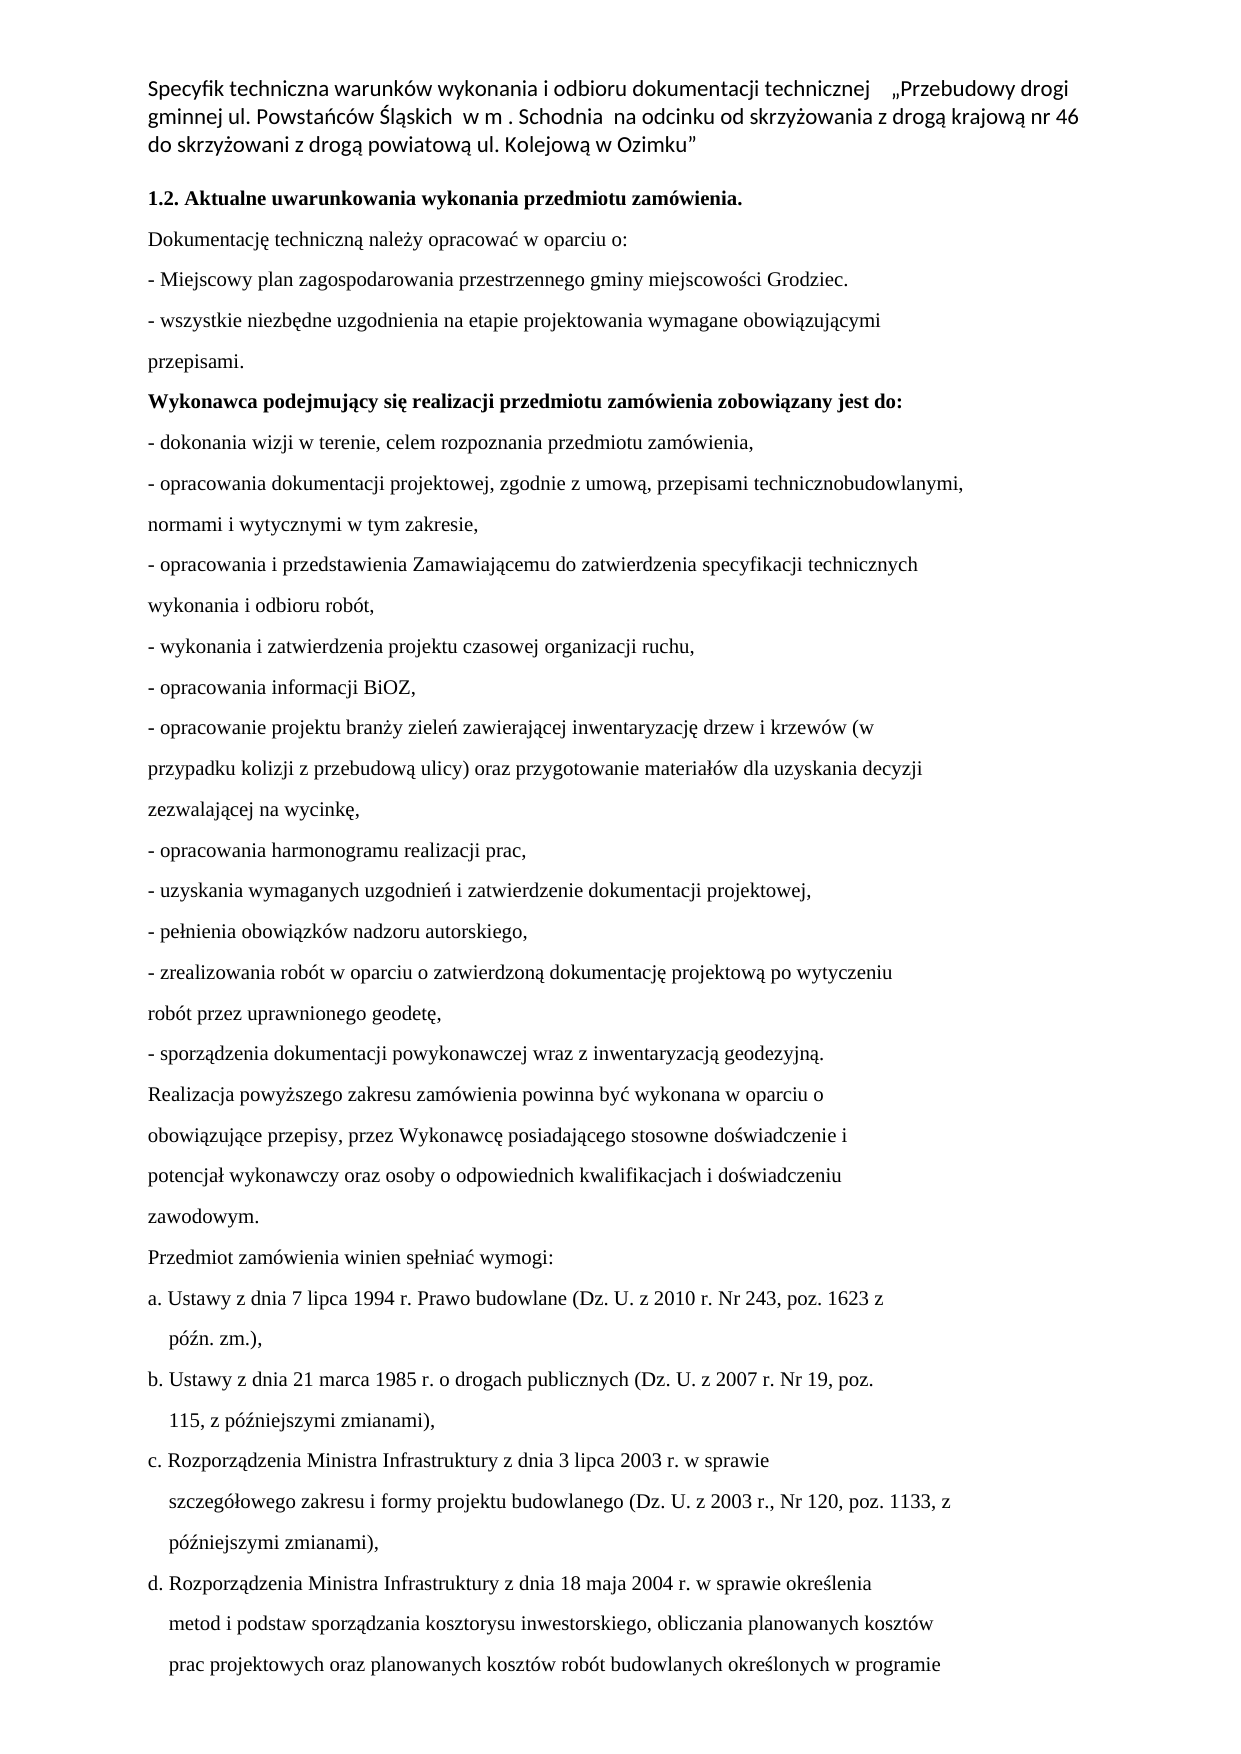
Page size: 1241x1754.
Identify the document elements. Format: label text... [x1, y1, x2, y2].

text zawodowym. [148, 1204, 1093, 1228]
text - opracowania dokumentacji projektowej, zgodnie z umową, przepisami technicznobudowlanymi, [148, 471, 1093, 495]
text obowiązujące przepisy, przez Wykonawcę posiadającego stosowne doświadczenie i [148, 1123, 1093, 1147]
text d. Rozporządzenia Ministra Infrastruktury z dnia 18 maja 2004 r. w sprawie określenia [148, 1571, 1093, 1595]
text Realizacja powyższego zakresu zamówienia powinna być wykonana w oparciu o [148, 1082, 1093, 1106]
text normami i wytycznymi w tym zakresie, [148, 512, 1093, 536]
text - uzyskania wymaganych uzgodnień i zatwierdzenie dokumentacji projektowej, [148, 878, 1093, 902]
text prac projektowych oraz planowanych kosztów robót budowlanych określonych w programie [148, 1652, 1093, 1676]
text Przedmiot zamówienia winien spełniać wymogi: [148, 1245, 1093, 1269]
text 115, z późniejszymi zmianami), [148, 1408, 1093, 1432]
text - opracowanie projektu branży zieleń zawierającej inwentaryzację drzew i krzewów (w [148, 715, 1093, 739]
text - sporządzenia dokumentacji powykonawczej wraz z inwentaryzacją geodezyjną. [148, 1041, 1093, 1065]
text metod i podstaw sporządzania kosztorysu inwestorskiego, obliczania planowanych kosztów [148, 1611, 1093, 1635]
text - opracowania harmonogramu realizacji prac, [148, 837, 1093, 862]
text c. Rozporządzenia Ministra Infrastruktury z dnia 3 lipca 2003 r. w sprawie [148, 1448, 1093, 1472]
text - wszystkie niezbędne uzgodnienia na etapie projektowania wymagane obowiązującymi [148, 308, 1093, 332]
text późn. zm.), [148, 1326, 1093, 1350]
text - opracowania i przedstawienia Zamawiającemu do zatwierdzenia specyfikacji technicznych [148, 552, 1093, 576]
text b. Ustawy z dnia 21 marca 1985 r. o drogach publicznych (Dz. U. z 2007 r. Nr 19, poz. [148, 1367, 1093, 1391]
text przypadku kolizji z przebudową ulicy) oraz przygotowanie materiałów dla uzyskania decyzji [148, 756, 1093, 780]
text 1.2. Aktualne uwarunkowania wykonania przedmiotu zamówienia. [148, 186, 1093, 210]
text a. Ustawy z dnia 7 lipca 1994 r. Prawo budowlane (Dz. U. z 2010 r. Nr 243, poz. 1623 z [148, 1286, 1093, 1309]
text zezwalającej na wycinkę, [148, 797, 1093, 821]
text - dokonania wizji w terenie, celem rozpoznania przedmiotu zamówienia, [148, 430, 1093, 454]
text Wykonawca podejmujący się realizacji przedmiotu zamówienia zobowiązany jest do: [148, 389, 1093, 413]
text - pełnienia obowiązków nadzoru autorskiego, [148, 919, 1093, 943]
text - wykonania i zatwierdzenia projektu czasowej organizacji ruchu, [148, 634, 1093, 658]
text robót przez uprawnionego geodetę, [148, 1000, 1093, 1024]
text wykonania i odbioru robót, [148, 593, 1093, 617]
text przepisami. [148, 349, 1093, 373]
text - zrealizowania robót w oparciu o zatwierdzoną dokumentację projektową po wytyczeniu [148, 960, 1093, 984]
text - Miejscowy plan zagospodarowania przestrzennego gminy miejscowości Grodziec. [148, 267, 1093, 291]
text potencjał wykonawczy oraz osoby o odpowiednich kwalifikacjach i doświadczeniu [148, 1163, 1093, 1187]
text - opracowania informacji BiOZ, [148, 674, 1093, 699]
text późniejszymi zmianami), [148, 1530, 1093, 1554]
text Dokumentację techniczną należy opracować w oparciu o: [148, 227, 1093, 251]
text szczegółowego zakresu i formy projektu budowlanego (Dz. U. z 2003 r., Nr 120, poz. 1133, z [148, 1489, 1093, 1513]
